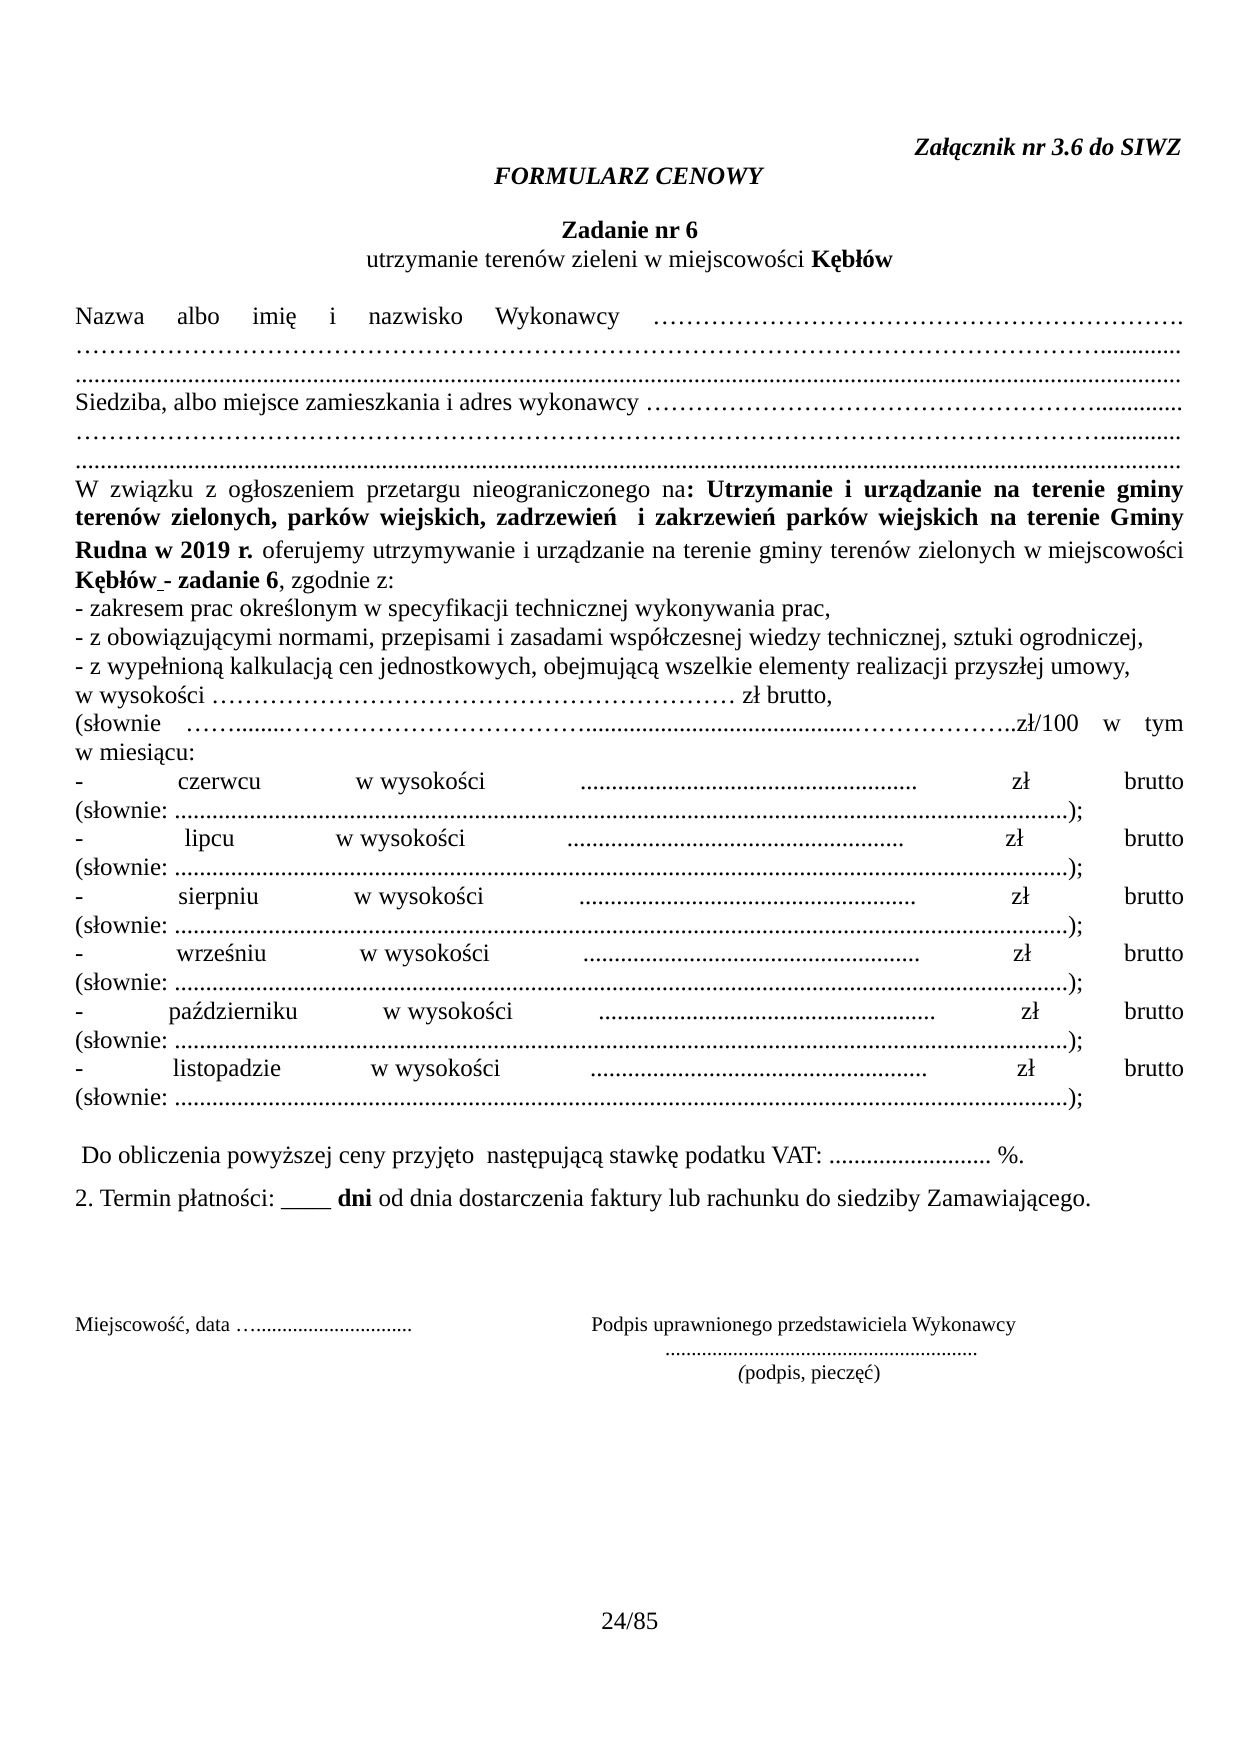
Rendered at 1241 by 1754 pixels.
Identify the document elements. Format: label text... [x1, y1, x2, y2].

text Miejscowość, data ….............................. Podpis uprawnionego przedstawiciela Wykonawcy [75, 1312, 1184, 1336]
text …………………………………………………………………………………………………………….............................................................................................................................................................................................. [75, 416, 1184, 474]
text - czerwcu w wysokości ...................................................... zł brutto (słownie: ...............................................................................................................................................); [75, 766, 1184, 823]
text ............................................................ [75, 1336, 1184, 1360]
text Nazwa albo imię i nazwisko Wykonawcy ………………………………………………………. …………………………………………………………………………………………………………….............................................................................................................................................................................................. [75, 301, 1184, 387]
text - z obowiązującymi normami, przepisami i zasadami współczesnej wiedzy technicznej, sztuki ogrodniczej, [75, 622, 1184, 651]
text (słownie ……........………………………………...........................................………………..zł/100 w tym w miesiącu: [75, 708, 1184, 766]
subtitle FORMULARZ CENOWY [75, 161, 1184, 190]
text 2. Termin płatności: ____ dni od dnia dostarczenia faktury lub rachunku do siedziby Zamawiającego. [75, 1183, 1184, 1212]
text Do obliczenia powyższej ceny przyjęto następującą stawkę podatku VAT: .......................... %. [75, 1140, 1184, 1168]
text w wysokości ……………………………………………………… zł brutto, [75, 680, 1184, 708]
text - listopadzie w wysokości ...................................................... zł brutto (słownie: ...............................................................................................................................................); [75, 1053, 1184, 1111]
subtitle Załącznik nr 3.6 do SIWZ [75, 132, 1184, 161]
text - zakresem prac określonym w specyfikacji technicznej wykonywania prac, [75, 593, 1184, 622]
text - z wypełnioną kalkulacją cen jednostkowych, obejmującą wszelkie elementy realizacji przyszłej umowy, [75, 651, 1184, 680]
text - wrześniu w wysokości ...................................................... zł brutto (słownie: ...............................................................................................................................................); [75, 938, 1184, 996]
text (podpis, pieczęć) [75, 1360, 1240, 1384]
text - lipcu w wysokości ...................................................... zł brutto (słownie: ...............................................................................................................................................); [75, 823, 1184, 881]
text - sierpniu w wysokości ...................................................... zł brutto (słownie: ...............................................................................................................................................); [75, 881, 1184, 938]
text W związku z ogłoszeniem przetargu nieograniczonego na: Utrzymanie i urządzanie na terenie gminy terenów zielonych, parków wiejskich, zadrzewień i zakrzewień parków wiejskich na terenie Gminy Rudna w 2019 r. oferujemy utrzymywanie i urządzanie na terenie gminy terenów zielonych w miejscowości Kębłów - zadanie 6, zgodnie z: [75, 474, 1184, 593]
text Siedziba, albo miejsce zamieszkania i adres wykonawcy ……………………………………………….............. [75, 387, 1184, 416]
text Zadanie nr 6 [75, 215, 1184, 244]
text - październiku w wysokości ...................................................... zł brutto (słownie: ...............................................................................................................................................); [75, 996, 1184, 1053]
text utrzymanie terenów zieleni w miejscowości Kębłów [75, 244, 1184, 272]
